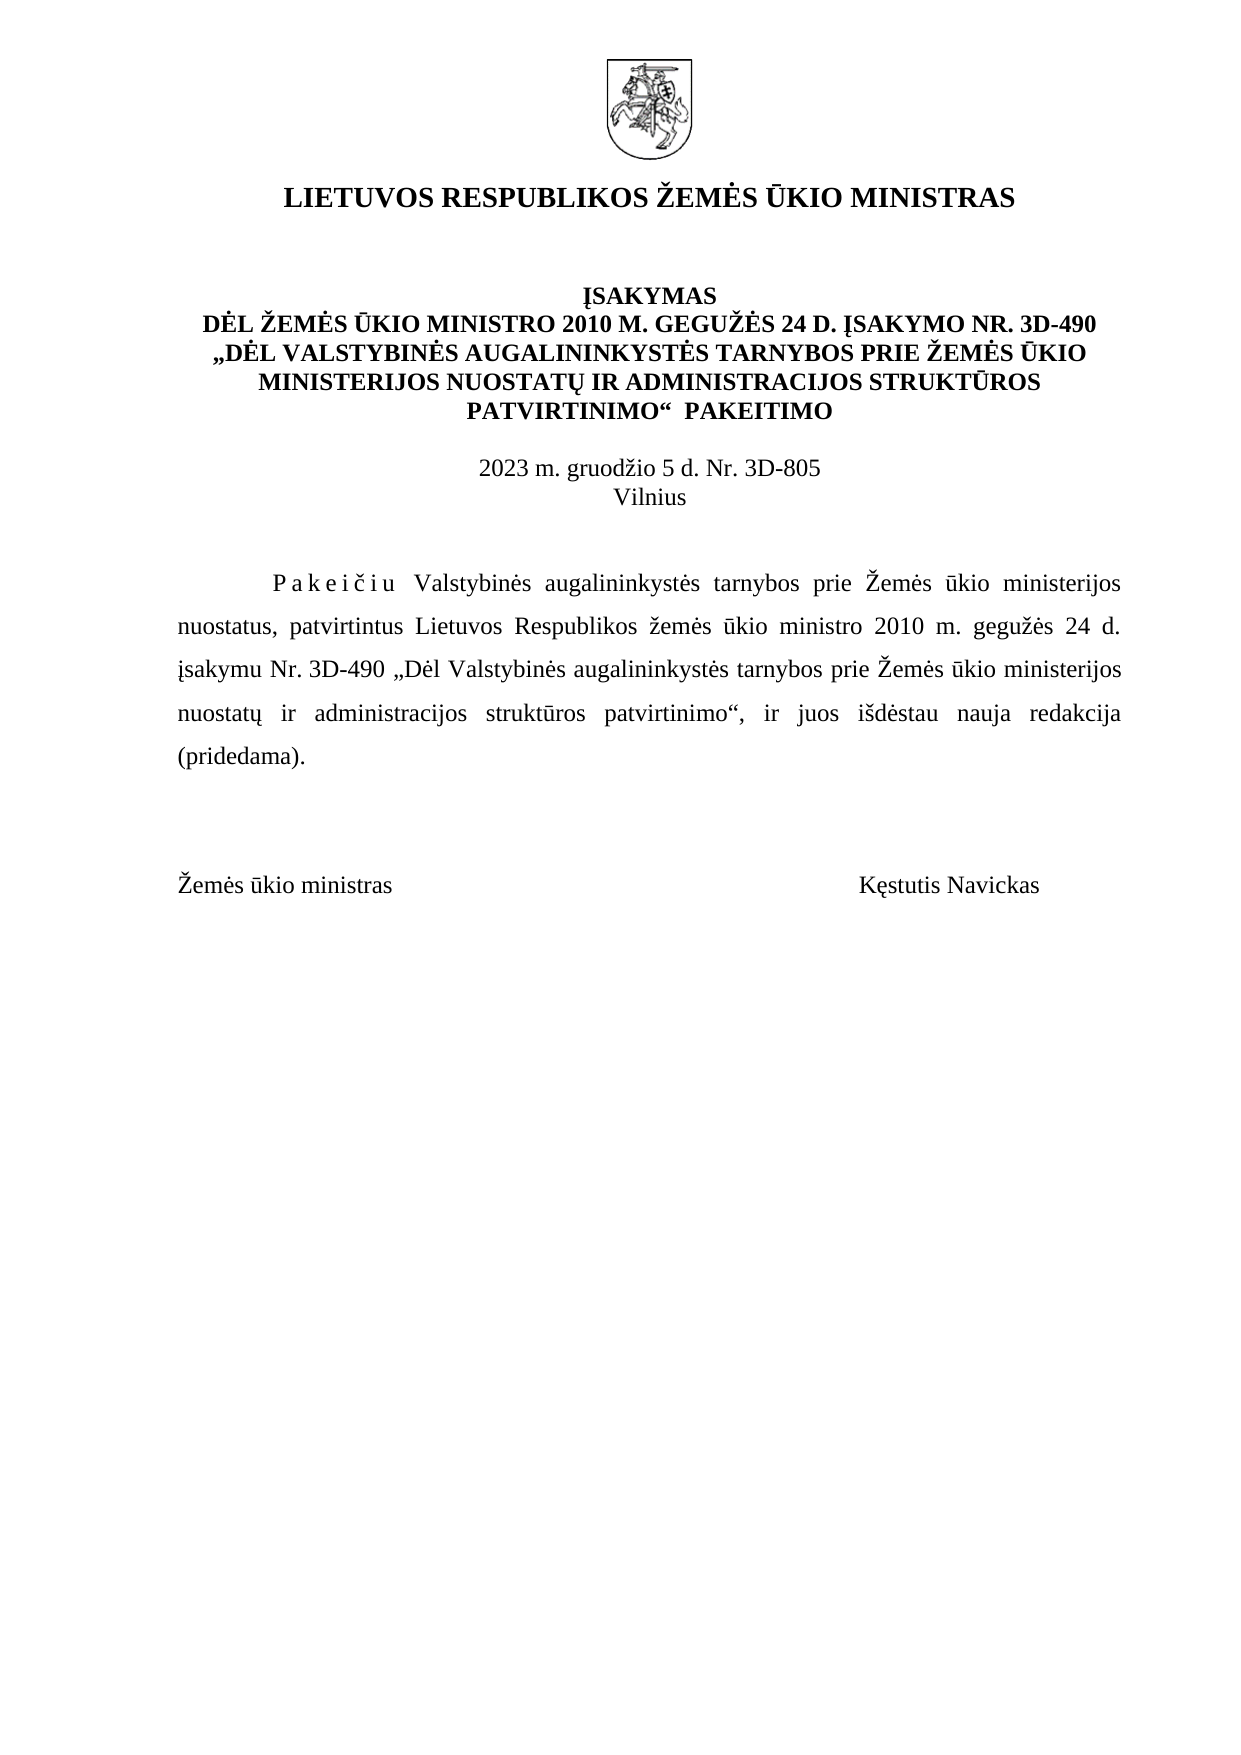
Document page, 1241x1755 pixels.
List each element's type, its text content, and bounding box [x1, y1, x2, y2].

text ĮSAKYMAS [177, 281, 1122, 309]
text DĖL ŽEMĖS ŪKIO MINISTRO 2010 M. GEGUŽĖS 24 D. ĮSAKYMO NR. 3D-490 „DĖL VALSTYBINĖS AUGALININKYSTĖS TARNYBOS PRIE ŽEMĖS ŪKIO MINISTERIJOS NUOSTATŲ IR ADMINISTRACIJOS STRUKTŪROS PATVIRTINIMO“ PAKEITIMO [177, 309, 1122, 424]
text LIETUVOS RESPUBLIKOS ŽEMĖS ŪKIO MINISTRAS [177, 180, 1122, 214]
text 2023 m. gruodžio 5 d. Nr. 3D-805 [177, 453, 1122, 482]
text Vilnius [177, 482, 1122, 511]
text Žemės ūkio ministras Kęstutis Navickas [177, 870, 1122, 899]
text Pakeičiu Valstybinės augalininkystės tarnybos prie Žemės ūkio ministerijos nuostatus, patvirtintus Lietuvos Respublikos žemės ūkio ministro 2010 m. gegužės 24 d. įsakymu Nr. 3D-490 „Dėl Valstybinės augalininkystės tarnybos prie Žemės ūkio ministerijos nuostatų ir administracijos struktūros patvirtinimo“, ir juos išdėstau nauja redakcija (pridedama). [177, 568, 1122, 769]
